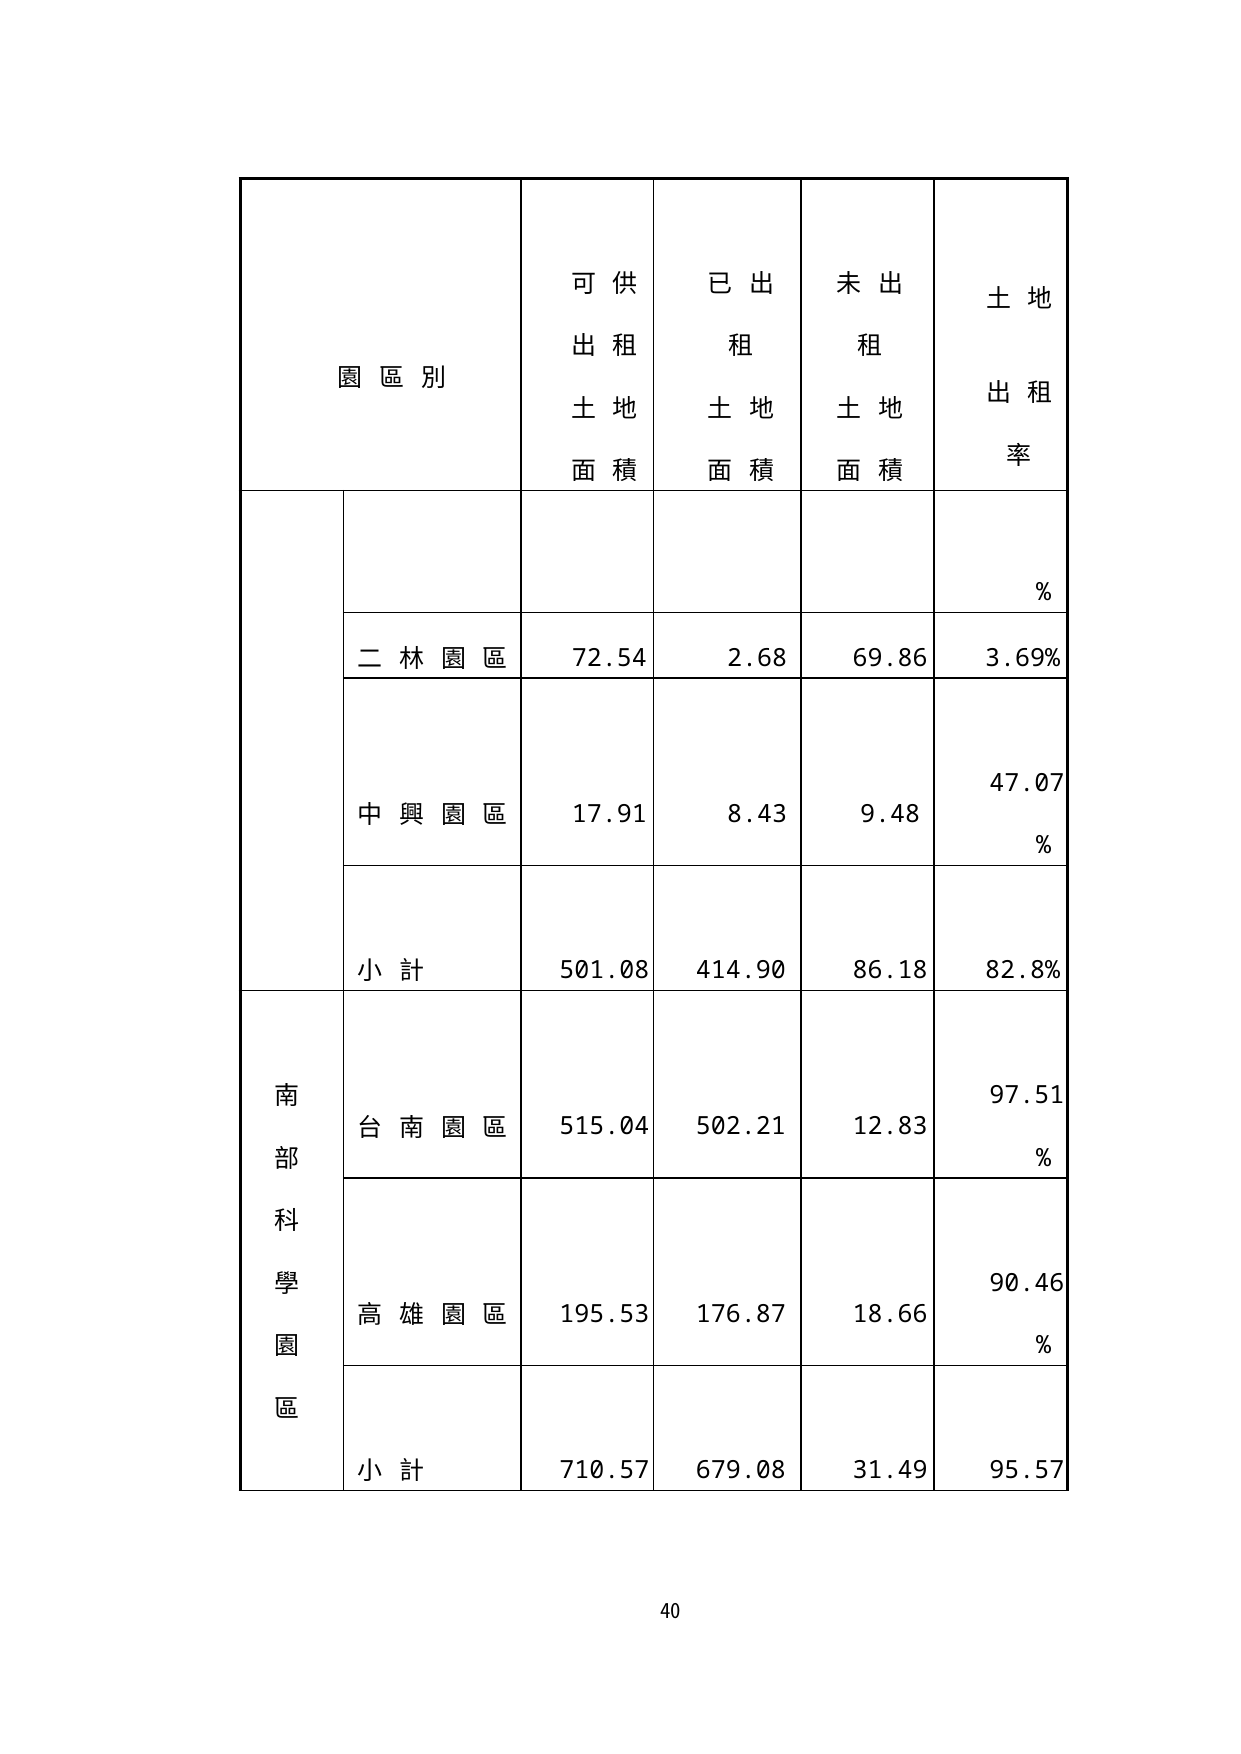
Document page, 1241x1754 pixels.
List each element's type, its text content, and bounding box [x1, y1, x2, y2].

table_cell 17.91 [522, 679, 653, 865]
table_cell [654, 491, 800, 612]
table_cell 二林園區 [344, 613, 520, 677]
table_cell 90.46% [935, 1179, 1066, 1365]
table_cell 195.53 [522, 1179, 653, 1365]
table_cell 高雄園區 [344, 1179, 520, 1365]
table_cell 18.66 [802, 1179, 933, 1365]
table_cell 中興園區 [344, 679, 520, 865]
table_cell 86.18 [802, 866, 933, 990]
table_cell 95.57 [935, 1366, 1066, 1490]
table_cell 414.90 [654, 866, 800, 990]
table_cell 502.21 [654, 991, 800, 1177]
table_cell 710.57 [522, 1366, 653, 1490]
table_cell 501.08 [522, 866, 653, 990]
table_cell 82.8% [935, 866, 1066, 990]
table_cell 2.68 [654, 613, 800, 677]
table_header 未出租 土地面積 [802, 180, 933, 490]
table_cell 69.86 [802, 613, 933, 677]
table_cell 72.54 [522, 613, 653, 677]
table_cell [802, 491, 933, 612]
table_cell [242, 491, 343, 990]
table_cell 679.08 [654, 1366, 800, 1490]
table_cell 176.87 [654, 1179, 800, 1365]
table_cell 3.69% [935, 613, 1066, 677]
table_cell 12.83 [802, 991, 933, 1177]
table_cell 97.51% [935, 991, 1066, 1177]
table_header 已出租 土地面積 [654, 180, 800, 490]
table_cell 9.48 [802, 679, 933, 865]
table_cell [522, 491, 653, 612]
table_cell 47.07% [935, 679, 1066, 865]
table_cell 台南園區 [344, 991, 520, 1177]
table_header 可供出租 土地面積 [522, 180, 653, 490]
table_cell 515.04 [522, 991, 653, 1177]
table_cell [344, 491, 520, 612]
table_cell 小計 [344, 1366, 520, 1490]
table_header 土地 出租率 [935, 180, 1066, 490]
table_cell 小計 [344, 866, 520, 990]
table_cell 南部科學園區 [242, 991, 343, 1490]
table_header 園區別 [242, 180, 520, 490]
table_cell % [935, 491, 1066, 612]
table_cell 8.43 [654, 679, 800, 865]
table_cell 31.49 [802, 1366, 933, 1490]
